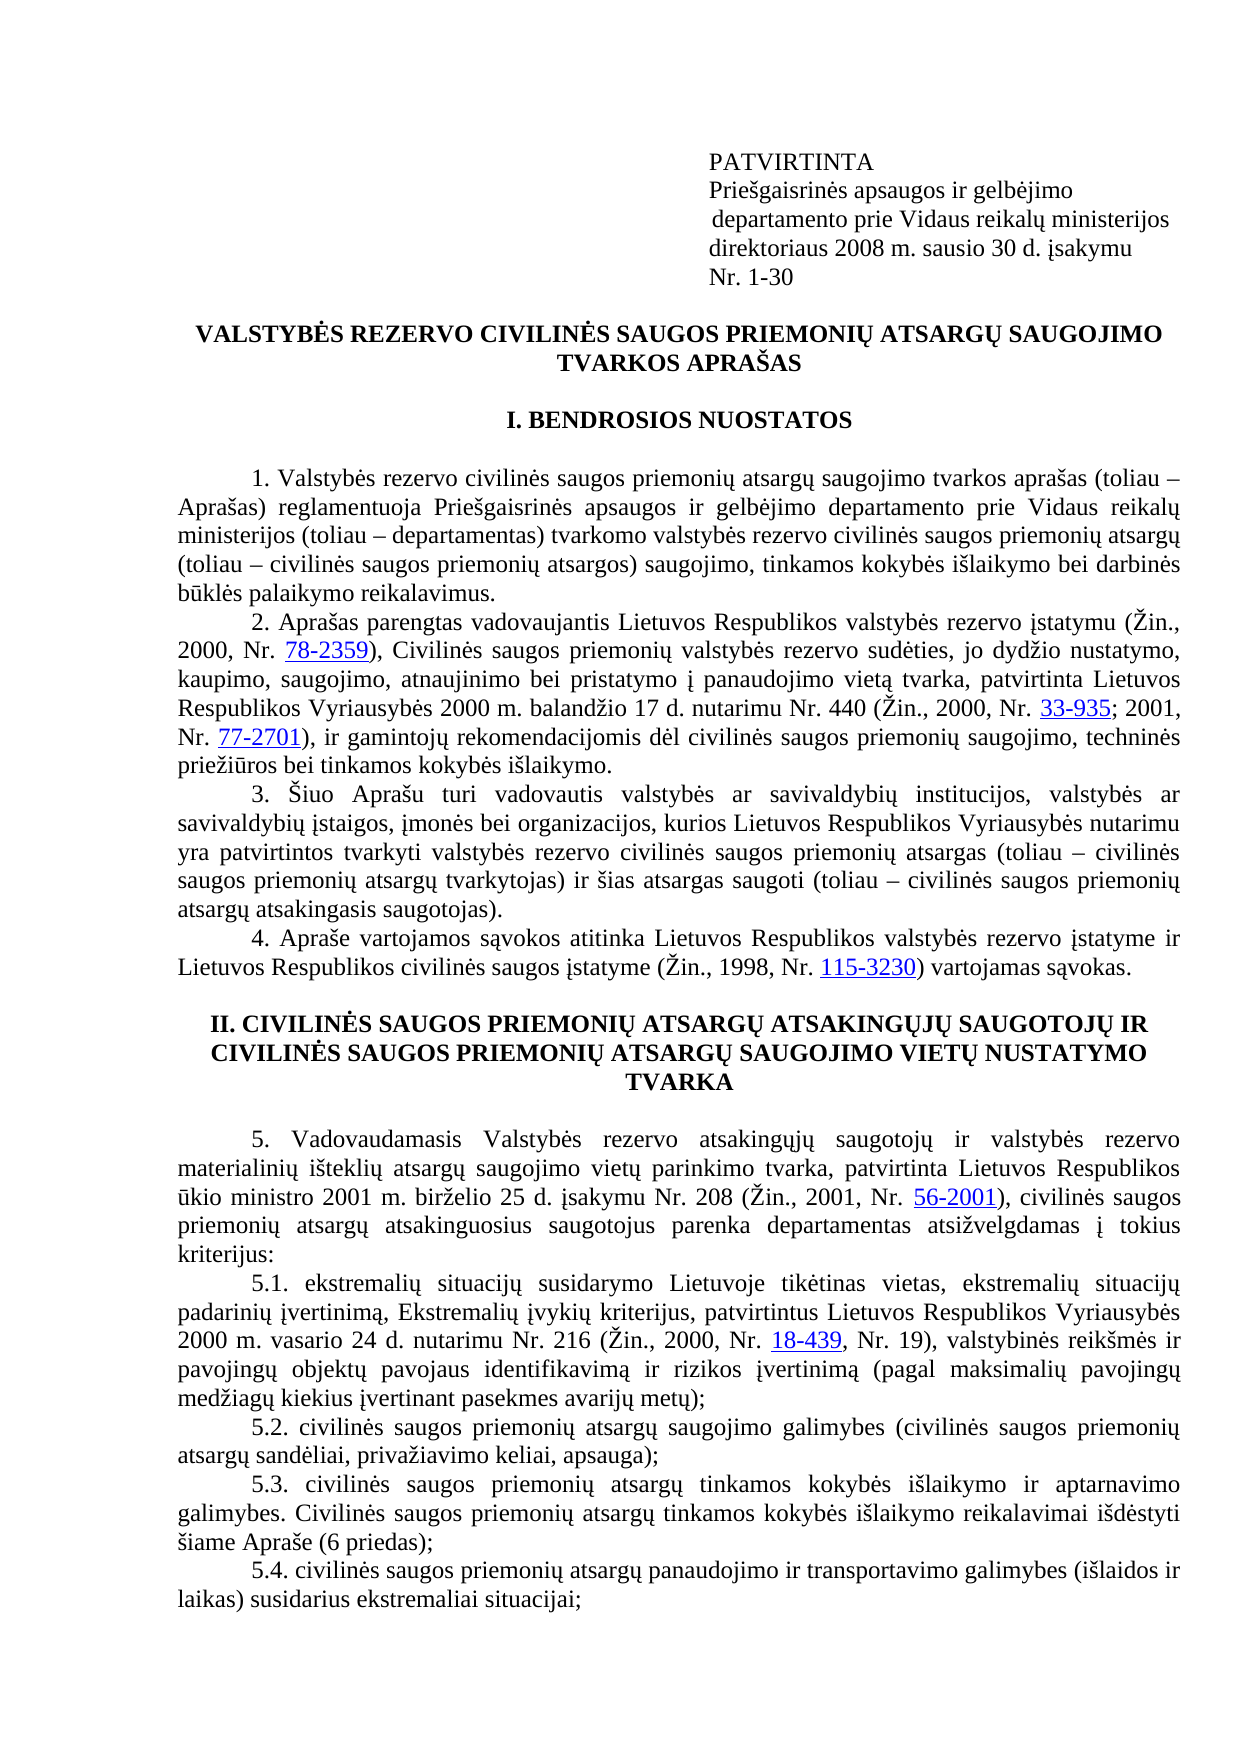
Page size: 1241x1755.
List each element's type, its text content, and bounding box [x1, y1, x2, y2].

text PATVIRTINTA [177, 147, 1181, 176]
text Nr. 1-30 [709, 262, 1181, 291]
text 5.1. ekstremalių situacijų susidarymo Lietuvoje tikėtinas vietas, ekstremalių situacijų padarinių įvertinimą, Ekstremalių įvykių kriterijus, patvirtintus Lietuvos Respublikos Vyriausybės 2000 m. vasario 24 d. nutarimu Nr. 216 (Žin., 2000, Nr. 18-439, Nr. 19), valstybinės reikšmės ir pavojingų objektų pavojaus identifikavimą ir rizikos įvertinimą (pagal maksimalių pavojingų medžiagų kiekius įvertinant pasekmes avarijų metų); [177, 1268, 1181, 1412]
text 5. Vadovaudamasis Valstybės rezervo atsakingųjų saugotojų ir valstybės rezervo materialinių išteklių atsargų saugojimo vietų parinkimo tvarka, patvirtinta Lietuvos Respublikos ūkio ministro 2001 m. birželio 25 d. įsakymu Nr. 208 (Žin., 2001, Nr. 56-2001), civilinės saugos priemonių atsargų atsakinguosius saugotojus parenka departamentas atsižvelgdamas į tokius kriterijus: [177, 1124, 1181, 1268]
text 2. Aprašas parengtas vadovaujantis Lietuvos Respublikos valstybės rezervo įstatymu (Žin., 2000, Nr. 78-2359), Civilinės saugos priemonių valstybės rezervo sudėties, jo dydžio nustatymo, kaupimo, saugojimo, atnaujinimo bei pristatymo į panaudojimo vietą tvarka, patvirtinta Lietuvos Respublikos Vyriausybės 2000 m. balandžio 17 d. nutarimu Nr. 440 (Žin., 2000, Nr. 33-935; 2001, Nr. 77-2701), ir gamintojų rekomendacijomis dėl civilinės saugos priemonių saugojimo, techninės priežiūros bei tinkamos kokybės išlaikymo. [177, 607, 1181, 779]
text 3. Šiuo Aprašu turi vadovautis valstybės ar savivaldybių institucijos, valstybės ar savivaldybių įstaigos, įmonės bei organizacijos, kurios Lietuvos Respublikos Vyriausybės nutarimu yra patvirtintos tvarkyti valstybės rezervo civilinės saugos priemonių atsargas (toliau – civilinės saugos priemonių atsargų tvarkytojas) ir šias atsargas saugoti (toliau – civilinės saugos priemonių atsargų atsakingasis saugotojas). [177, 779, 1181, 923]
text 5.4. civilinės saugos priemonių atsargų panaudojimo ir transportavimo galimybes (išlaidos ir laikas) susidarius ekstremaliai situacijai; [177, 1556, 1181, 1613]
text I. BENDROSIOS NUOSTATOS [177, 406, 1181, 434]
text 1. Valstybės rezervo civilinės saugos priemonių atsargų saugojimo tvarkos aprašas (toliau – Aprašas) reglamentuoja Priešgaisrinės apsaugos ir gelbėjimo departamento prie Vidaus reikalų ministerijos (toliau – departamentas) tvarkomo valstybės rezervo civilinės saugos priemonių atsargų (toliau – civilinės saugos priemonių atsargos) saugojimo, tinkamos kokybės išlaikymo bei darbinės būklės palaikymo reikalavimus. [177, 463, 1181, 607]
text 5.3. civilinės saugos priemonių atsargų tinkamos kokybės išlaikymo ir aptarnavimo galimybes. Civilinės saugos priemonių atsargų tinkamos kokybės išlaikymo reikalavimai išdėstyti šiame Apraše (6 priedas); [177, 1469, 1181, 1556]
text 5.2. civilinės saugos priemonių atsargų saugojimo galimybes (civilinės saugos priemonių atsargų sandėliai, privažiavimo keliai, apsauga); [177, 1412, 1181, 1469]
text direktoriaus 2008 m. sausio 30 d. įsakymu [709, 233, 1181, 262]
text 4. Apraše vartojamos sąvokos atitinka Lietuvos Respublikos valstybės rezervo įstatyme ir Lietuvos Respublikos civilinės saugos įstatyme (Žin., 1998, Nr. 115-3230) vartojamas sąvokas. [177, 923, 1181, 981]
text II. CIVILINĖS SAUGOS PRIEMONIŲ ATSARGŲ ATSAKINGŲJŲ SAUGOTOJŲ IR CIVILINĖS SAUGOS PRIEMONIŲ ATSARGŲ SAUGOJIMO VIETŲ NUSTATYMO TVARKA [177, 1009, 1181, 1096]
text VALSTYBĖS REZERVO CIVILINĖS SAUGOS PRIEMONIŲ ATSARGŲ SAUGOJIMO TVARKOS APRAŠAS [177, 319, 1181, 377]
text Priešgaisrinės apsaugos ir gelbėjimo departamento prie Vidaus reikalų ministerijos [709, 176, 1181, 233]
